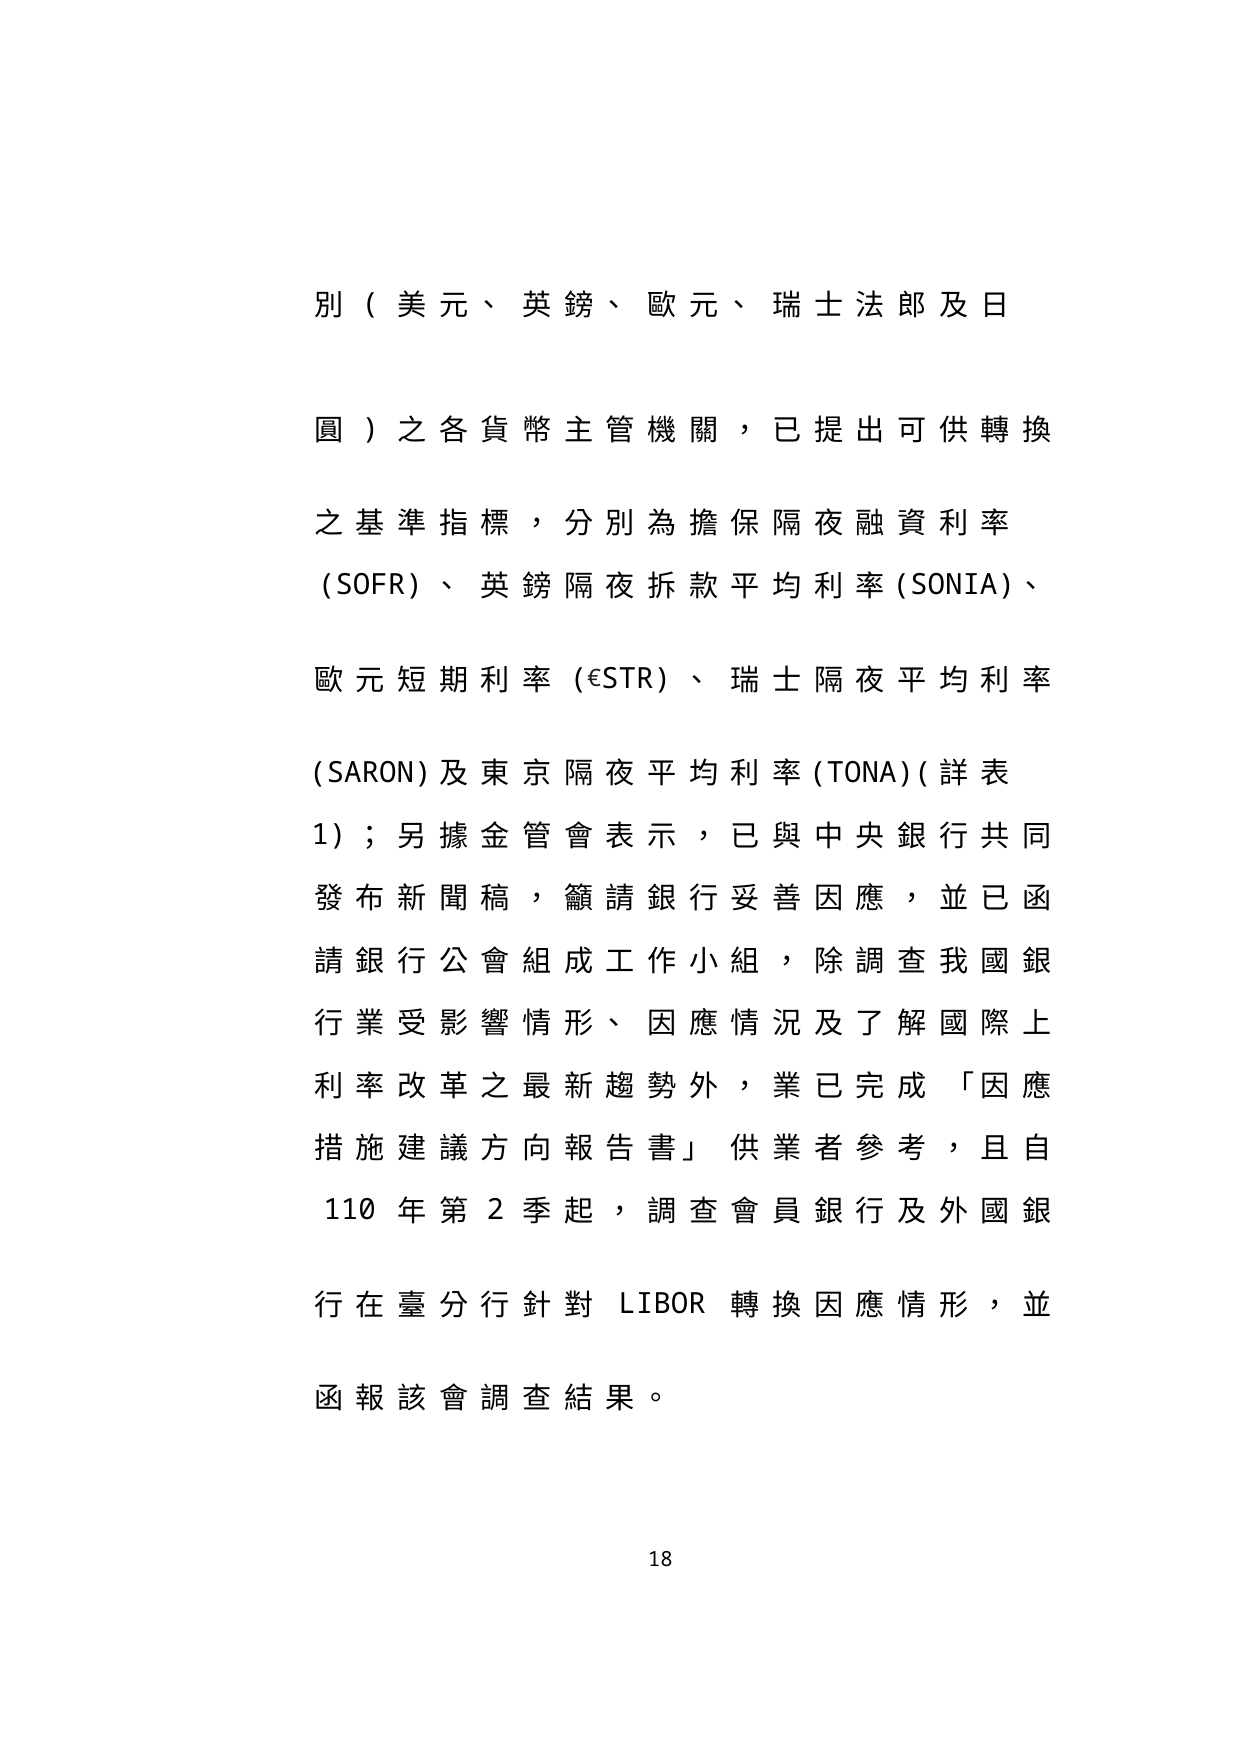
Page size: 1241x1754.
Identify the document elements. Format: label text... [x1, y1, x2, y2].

text 別(美元、英鎊、歐元、瑞士法郎及日圓)之各貨幣主管機關，已提出可供轉換之基準指標，分別為擔保隔夜融資利率(SOFR)、英鎊隔夜拆款平均利率(SONIA)、歐元短期利率(€STR)、瑞士隔夜平均利率(SARON)及東京隔夜平均利率(TONA)(詳表1)；另據金管會表示，已與中央銀行共同發布新聞稿，籲請銀行妥善因應，並已函請銀行公會組成工作小組，除調查我國銀行業受影響情形、因應情況及了解國際上利率改革之最新趨勢外，業已完成「因應措施建議方向報告書」供業者參考，且自110年第2季起，調查會員銀行及外國銀行在臺分行針對LIBOR轉換因應情形，並函報該會調查結果。 [271, 229, 1058, 1417]
